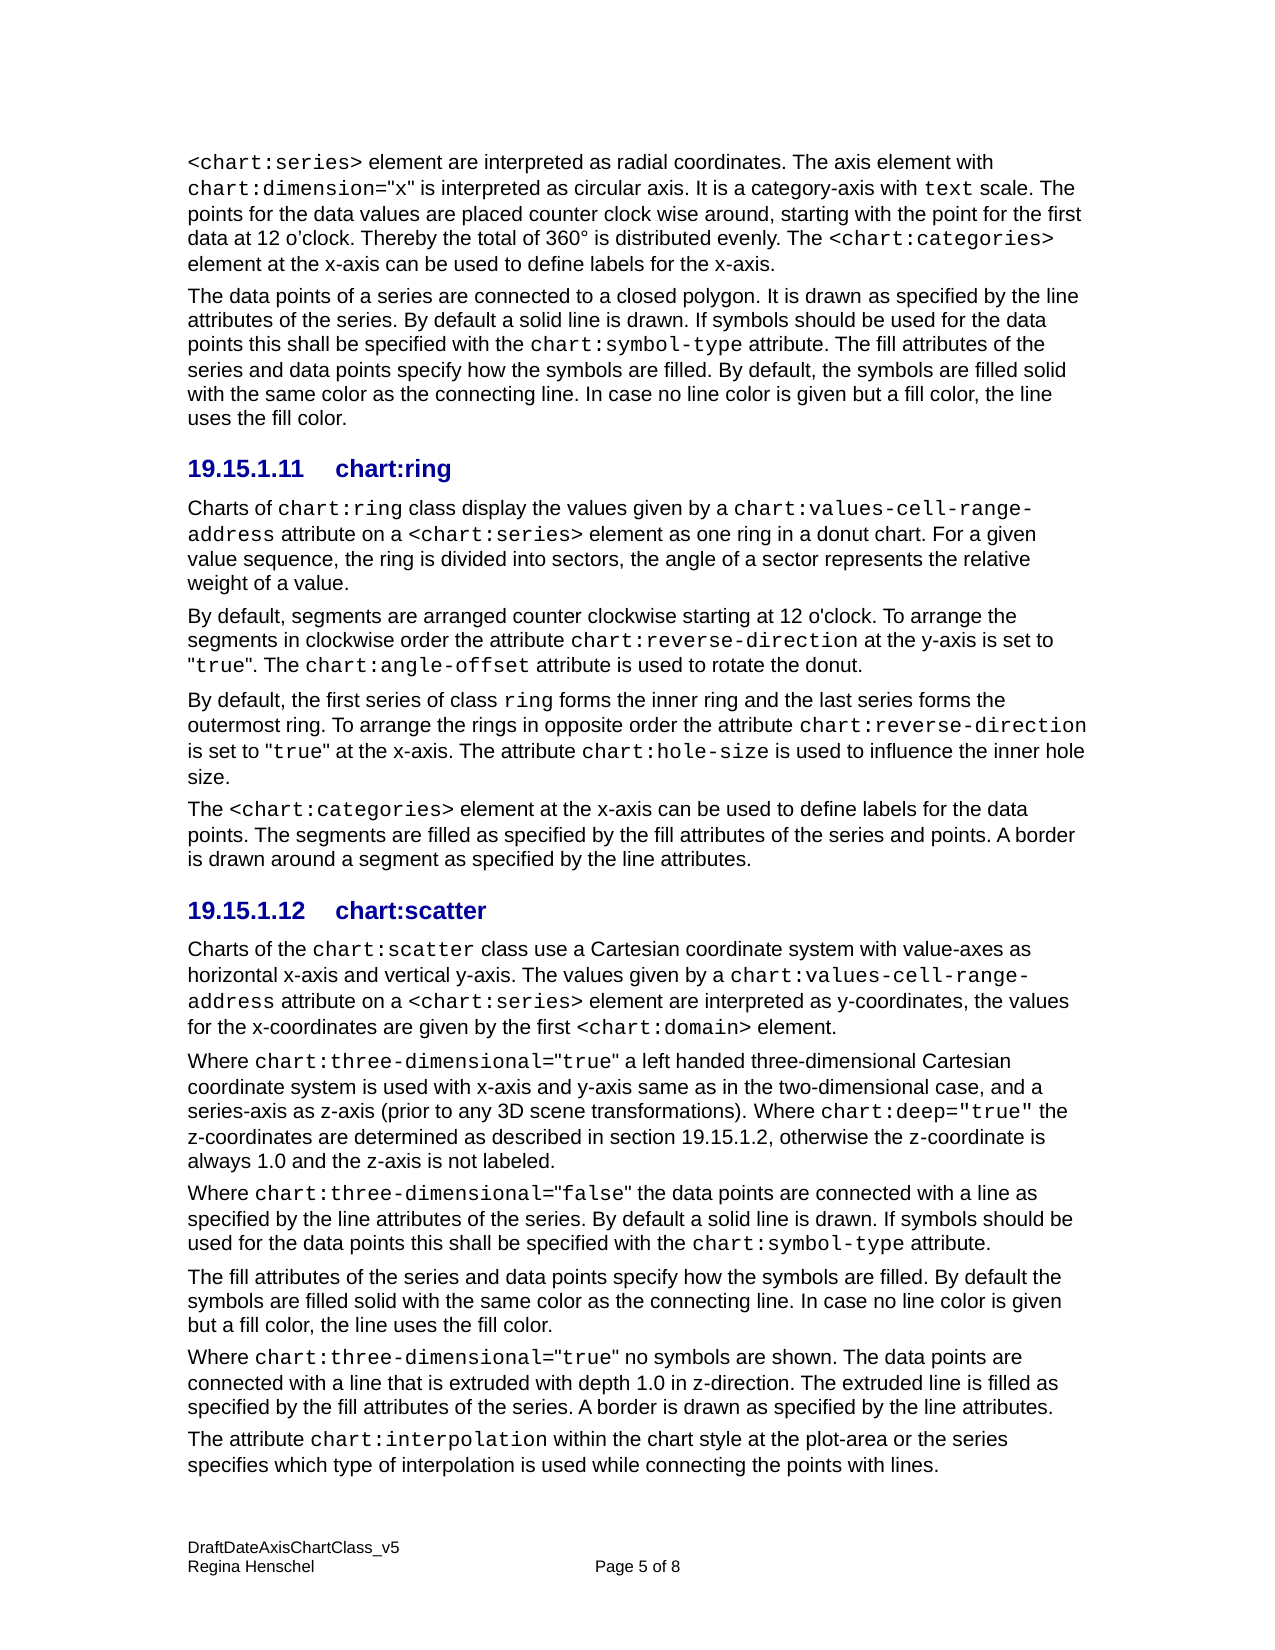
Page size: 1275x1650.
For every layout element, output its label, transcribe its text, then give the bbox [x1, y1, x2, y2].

text By default, the first series of class ring forms the inner ring and the last series forms the outermost ring. To arrange the rings in opposite order the attribute chart:reverse-direction is set to "true" at the x‑axis. The attribute chart:hole-size is used to influence the inner hole size. [187, 687, 1088, 789]
text By default, segments are arranged counter clockwise starting at 12 o'clock. To arrange the segments in clockwise order the attribute chart:reverse-direction at the y‑axis is set to "true". The chart:angle-offset attribute is used to rotate the donut. [187, 603, 1088, 679]
text The fill attributes of the series and data points specify how the symbols are filled. By default the symbols are filled solid with the same color as the connecting line. In case no line color is given but a fill color, the line uses the fill color. [187, 1265, 1088, 1337]
text The attribute chart:interpolation within the chart style at the plot-area or the series specifies which type of interpolation is used while connecting the points with lines. [187, 1427, 1088, 1477]
text The data points of a series are connected to a closed polygon. It is drawn as specified by the line attributes of the series. By default a solid line is drawn. If symbols should be used for the data points this shall be specified with the chart:symbol-type attribute. The fill attributes of the series and data points specify how the symbols are filled. By default, the symbols are filled solid with the same color as the connecting line. In case no line color is given but a fill color, the line uses the fill color. [187, 284, 1088, 429]
text <chart:series> element are interpreted as radial coordinates. The axis element with chart:dimension="x" is interpreted as circular axis. It is a category-axis with text scale. The points for the data values are placed counter clock wise around, starting with the point for the first data at 12 o’clock. Thereby the total of 360° is distributed evenly. The <chart:categories> element at the x‑axis can be used to define labels for the x‑axis. [187, 150, 1088, 275]
text Charts of chart:ring class display the values given by a chart:values-cell-range-address attribute on a <chart:series> element as one ring in a donut chart. For a given value sequence, the ring is divided into sectors, the angle of a sector represents the relative weight of a value. [187, 496, 1088, 595]
text The <chart:categories> element at the x‑axis can be used to define labels for the data points. The segments are filled as specified by the fill attributes of the series and points. A border is drawn around a segment as specified by the line attributes. [187, 797, 1088, 871]
text Where chart:three-dimensional="true" a left handed three-dimensional Cartesian coordinate system is used with x‑axis and y‑axis same as in the two-dimensional case, and a series-axis as z-axis (prior to any 3D scene transformations). Where chart:deep="true" the z‑coordinates are determined as described in section 19.15.1.2, otherwise the z‑coordinate is always 1.0 and the z‑axis is not labeled. [187, 1049, 1088, 1172]
text Where chart:three-dimensional="false" the data points are connected with a line as specified by the line attributes of the series. By default a solid line is drawn. If symbols should be used for the data points this shall be specified with the chart:symbol-type attribute. [187, 1181, 1088, 1256]
subtitle chart:ring [187, 454, 1088, 483]
text Charts of the chart:scatter class use a Cartesian coordinate system with value-axes as horizontal x‑axis and vertical y‑axis. The values given by a chart:values-cell-range-address attribute on a <chart:series> element are interpreted as y‑coordinates, the values for the x‑coordinates are given by the first <chart:domain> element. [187, 937, 1088, 1041]
text Where chart:three-dimensional="true" no symbols are shown. The data points are connected with a line that is extruded with depth 1.0 in z‑direction. The extruded line is filled as specified by the fill attributes of the series. A border is drawn as specified by the line attributes. [187, 1345, 1088, 1419]
subtitle chart:scatter [187, 896, 1088, 925]
